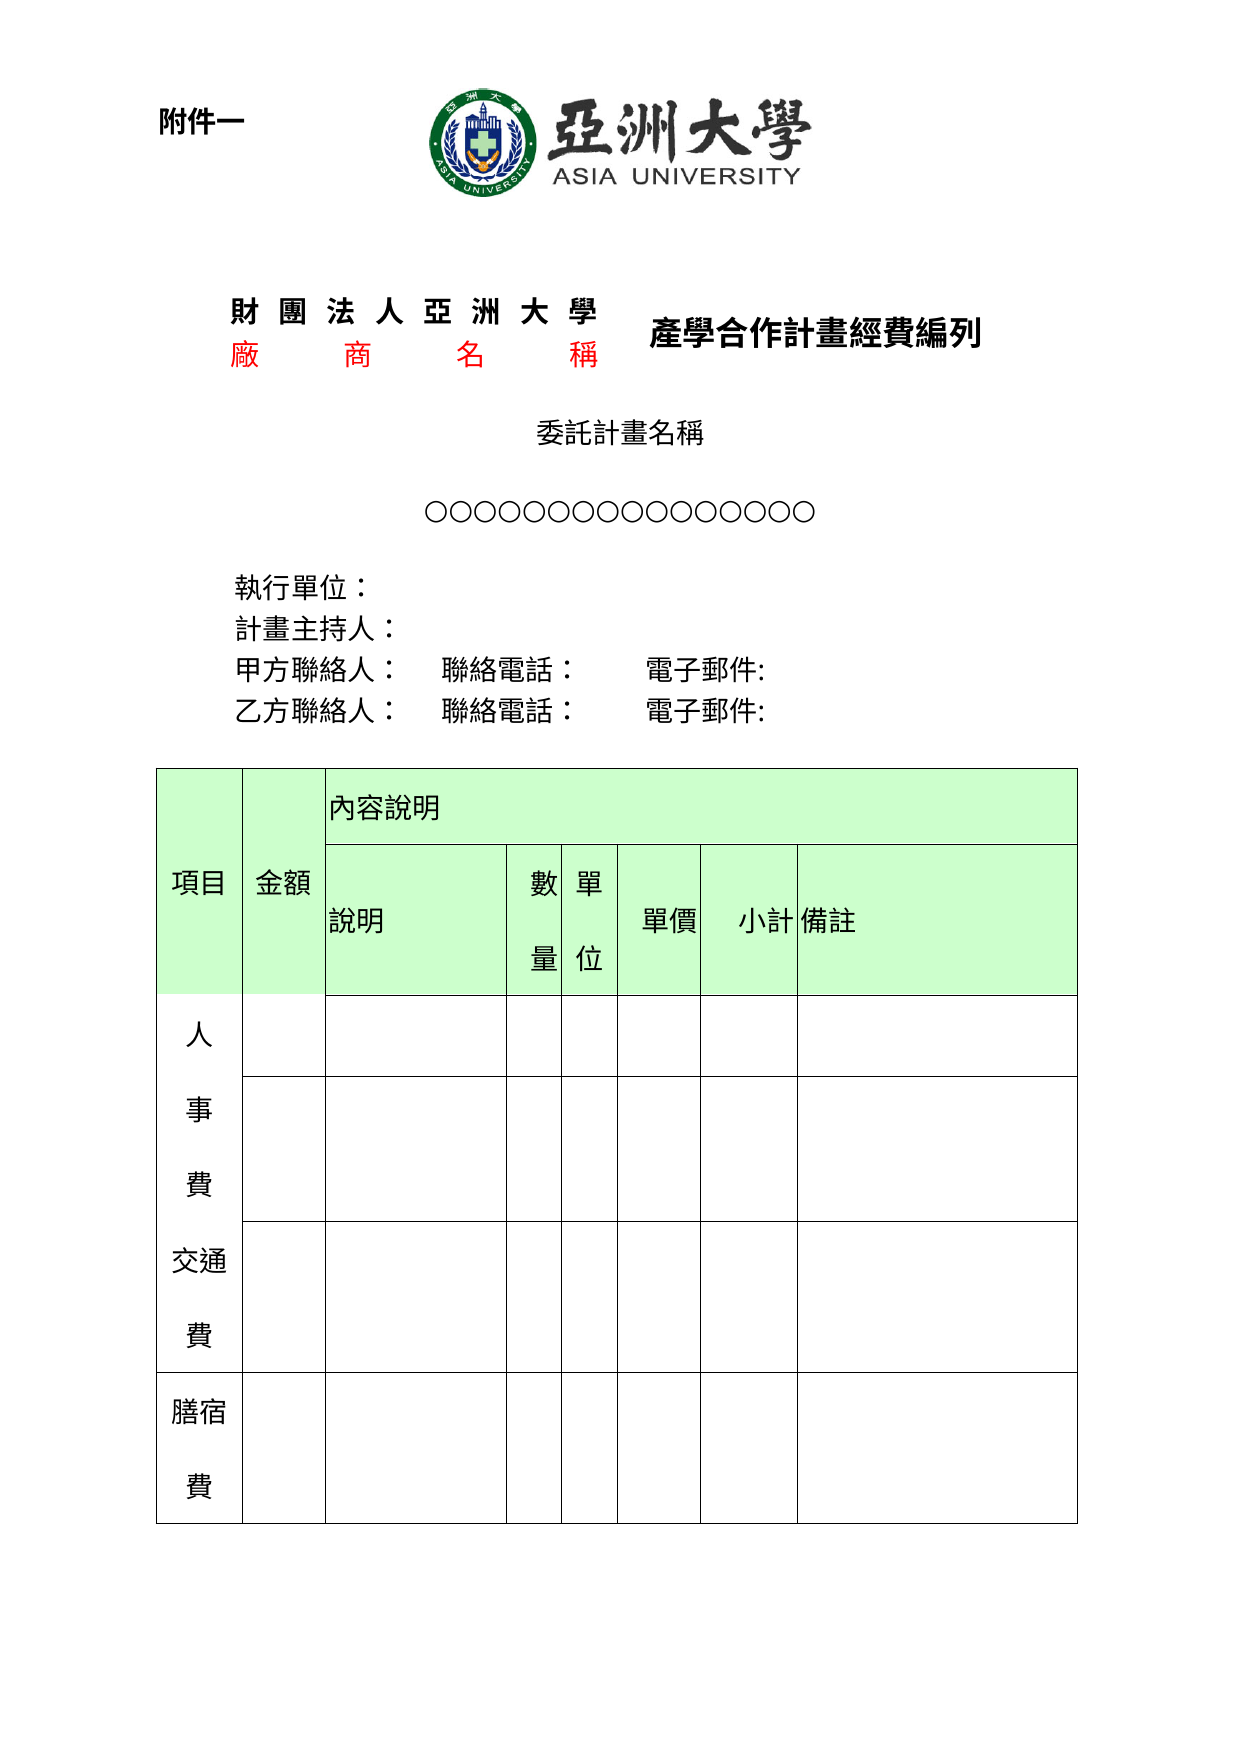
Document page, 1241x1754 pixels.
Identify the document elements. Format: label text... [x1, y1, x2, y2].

table_cell 備註 [798, 845, 1077, 994]
table_cell [562, 1222, 617, 1372]
table_cell 單價 [618, 845, 700, 994]
table_cell [243, 995, 325, 1076]
table_header 財團法人亞洲大學 [143, 91, 273, 148]
table_header 內容說明 [326, 769, 1077, 843]
text 執行單位： [234, 566, 1081, 607]
table_cell [562, 1373, 617, 1523]
table_cell [243, 1373, 325, 1523]
text 計畫主持人： [234, 607, 1081, 647]
table_cell [618, 1222, 700, 1372]
table_cell [562, 996, 617, 1076]
table_cell [701, 1222, 797, 1372]
table_cell [798, 1222, 1077, 1372]
table_cell 膳宿費 [157, 1373, 242, 1523]
table_cell [326, 1373, 506, 1523]
table_cell 交通費 [157, 1221, 242, 1372]
table_cell [798, 996, 1077, 1076]
text 甲方聯絡人： 聯絡電話： 電子郵件: [234, 647, 1081, 688]
table_cell [562, 1077, 617, 1221]
table_cell [507, 1373, 561, 1523]
text ○○○○○○○○○○○○○○○○ [159, 489, 1081, 528]
picture [423, 88, 817, 197]
table_cell [798, 1077, 1077, 1221]
table_cell 人 事 費 [157, 995, 242, 1221]
table_header 金額 [243, 769, 325, 994]
table_cell [326, 1077, 506, 1221]
table_header 產學合作計畫經費編列 [610, 289, 1022, 374]
table_cell [701, 996, 797, 1076]
table_cell [701, 1373, 797, 1523]
table_cell [507, 996, 561, 1076]
table_cell 廠商名稱 [219, 331, 609, 374]
table_cell [326, 1222, 506, 1372]
table_header 項目 [157, 769, 242, 994]
text 乙方聯絡人： 聯絡電話： 電子郵件: [234, 688, 1081, 729]
table_cell [618, 1077, 700, 1221]
table_header 財團法人亞洲大學 [219, 289, 609, 331]
table_cell 小計 [701, 845, 797, 994]
table_cell 說明 [326, 845, 506, 994]
text 委託計畫名稱 [159, 411, 1081, 452]
table_cell [618, 1373, 700, 1523]
table_cell [507, 1222, 561, 1372]
table_cell [507, 1077, 561, 1221]
table_cell [618, 996, 700, 1076]
table_cell [243, 1222, 325, 1372]
table_cell 數量 [507, 845, 561, 994]
table_cell [326, 996, 506, 1076]
table_cell [243, 1077, 325, 1221]
table_cell 單位 [562, 845, 617, 994]
table_cell [701, 1077, 797, 1221]
table_cell [798, 1373, 1077, 1523]
